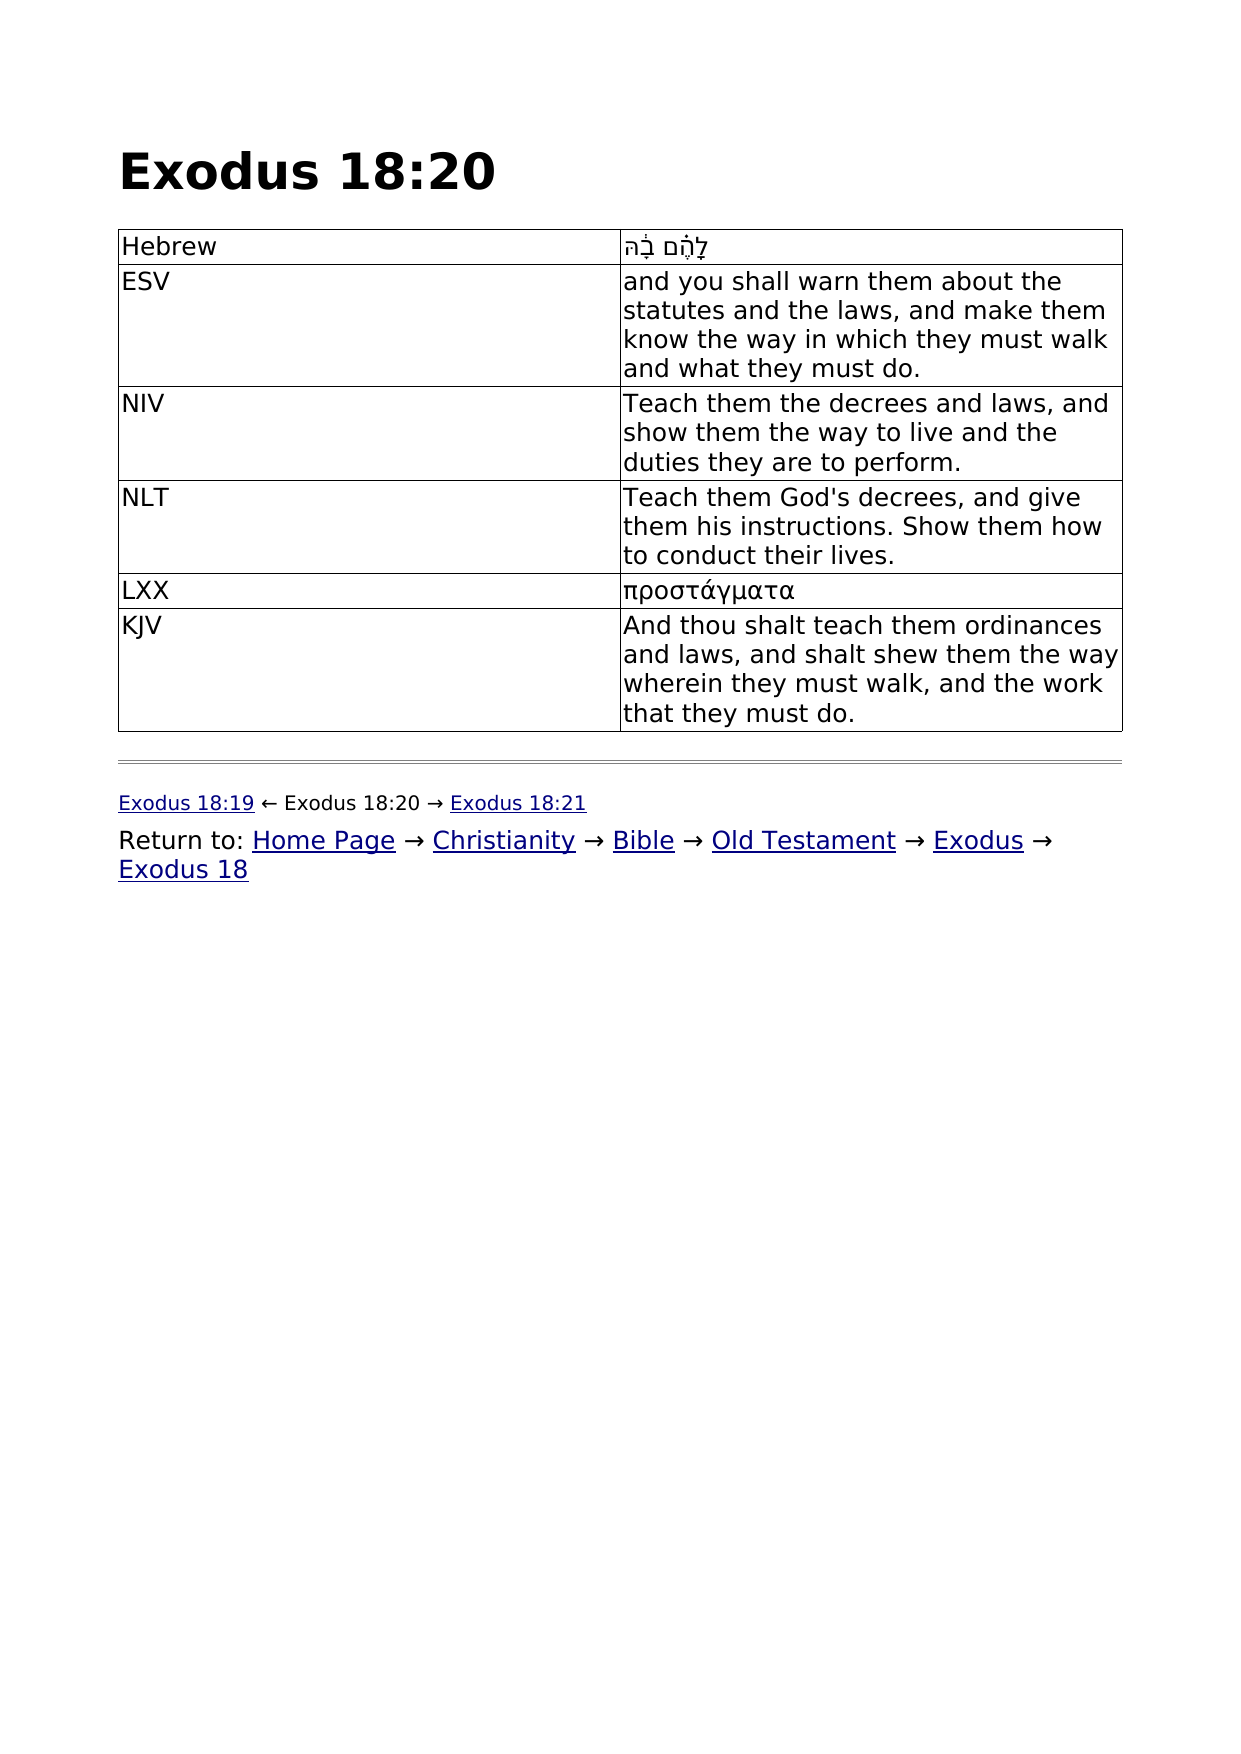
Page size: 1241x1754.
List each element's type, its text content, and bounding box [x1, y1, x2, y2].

text Exodus 18:19 ← Exodus 18:20 → Exodus 18:21 [118, 792, 1122, 826]
table_cell προστάγματα [621, 574, 1122, 608]
table_cell NLT [119, 481, 620, 573]
table_cell Teach them the decrees and laws, and show them the way to live and the duties they are to perform. [621, 387, 1122, 480]
table_cell KJV [119, 609, 620, 731]
table_cell LXX [119, 574, 620, 608]
table_cell Teach them God's decrees, and give them his instructions. Show them how to conduct their lives. [621, 481, 1122, 573]
table_header לָהֶ֗ם בָ֔הּ [621, 230, 1122, 264]
table_header Hebrew [119, 230, 620, 264]
table_cell NIV [119, 387, 620, 480]
text Return to: Home Page → Christianity → Bible → Old Testament → Exodus → Exodus 18 [118, 826, 1122, 884]
table_cell and you shall warn them about the statutes and the laws, and make them know the way in which they must walk and what they must do. [621, 265, 1122, 386]
table_cell And thou shalt teach them ordinances and laws, and shalt shew them the way wherein they must walk, and the work that they must do. [621, 609, 1122, 731]
table_cell ESV [119, 265, 620, 386]
subtitle Exodus 18:20 [118, 143, 1122, 201]
